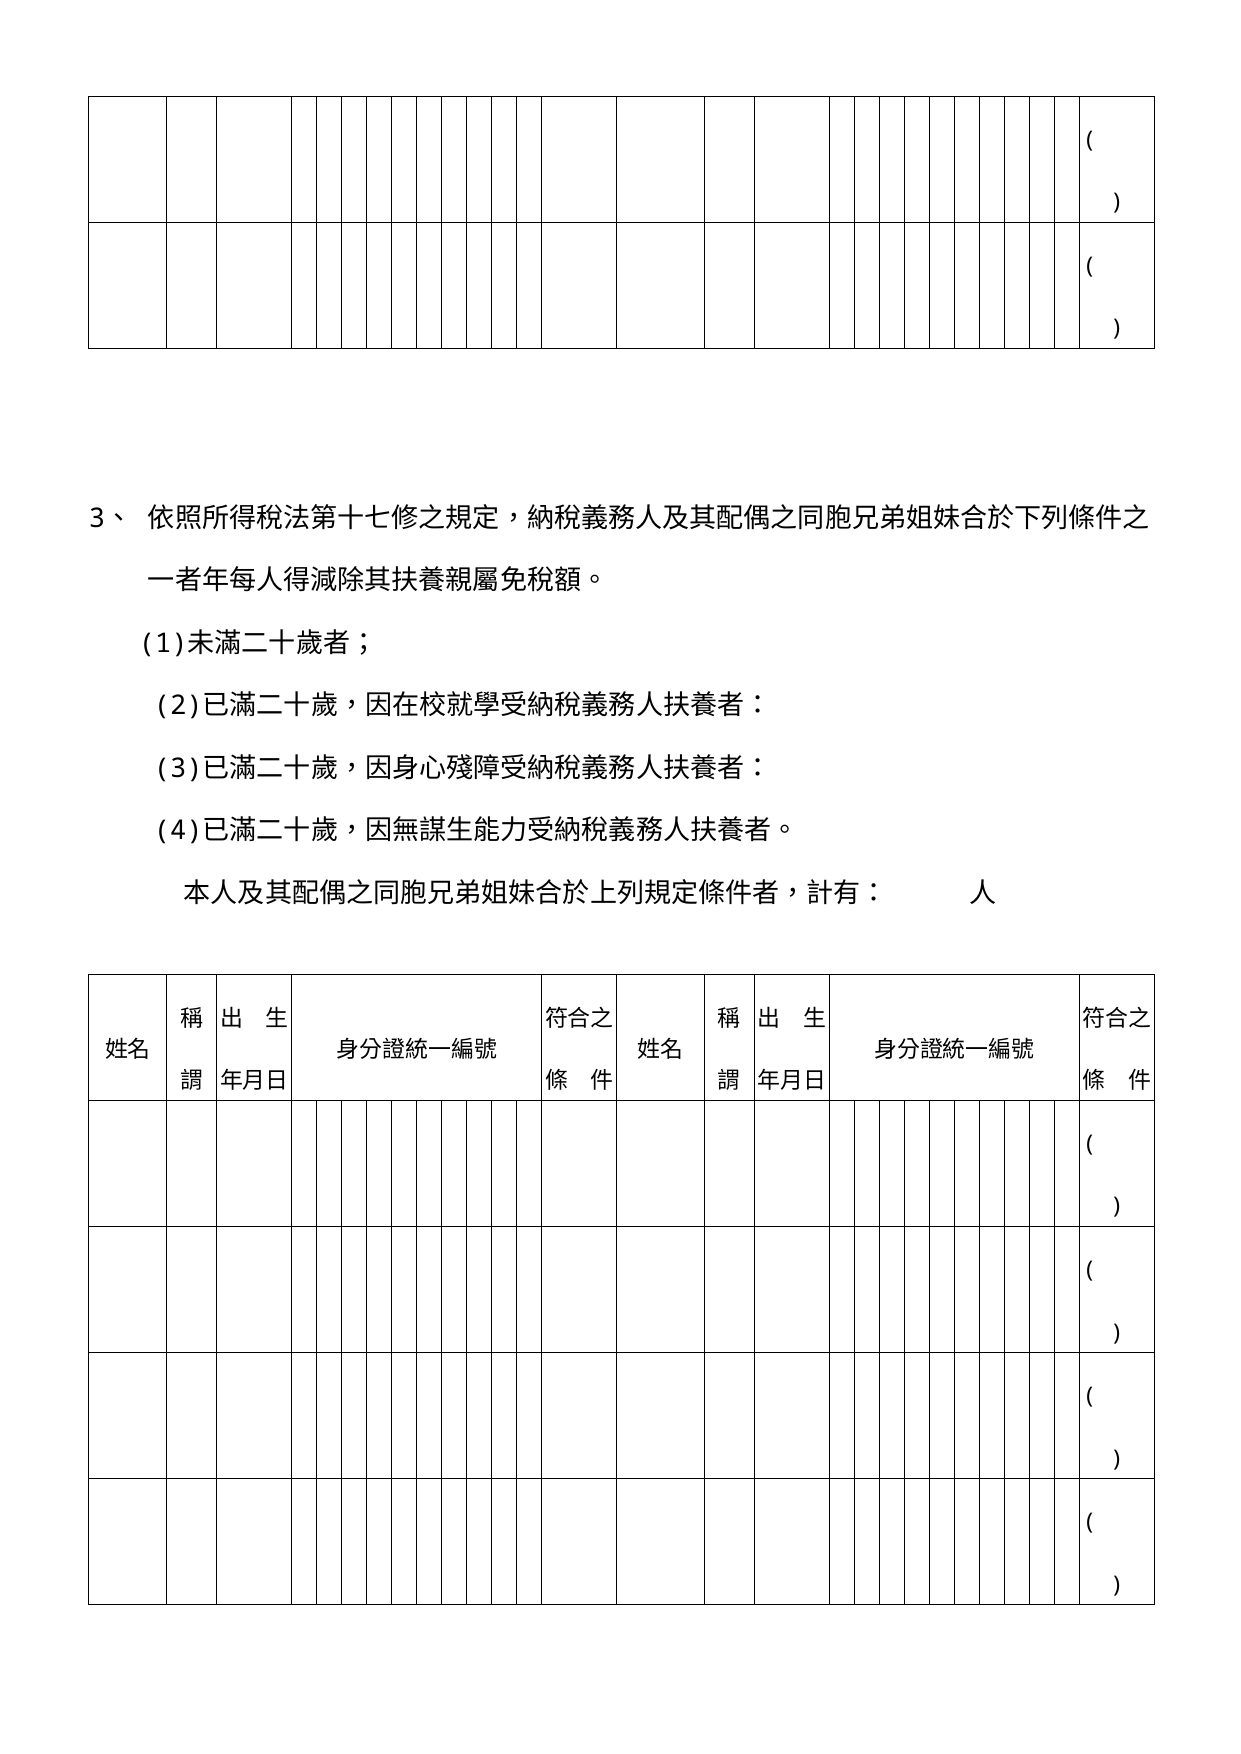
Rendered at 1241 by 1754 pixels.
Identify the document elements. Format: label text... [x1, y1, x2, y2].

table_cell [955, 1227, 979, 1352]
table_cell [617, 97, 704, 222]
table_cell [417, 1353, 441, 1478]
table_cell [905, 1479, 929, 1604]
table_cell [392, 223, 416, 348]
table_cell [167, 1101, 216, 1226]
table_cell [755, 97, 829, 222]
table_cell [1030, 97, 1054, 222]
table_cell [980, 1101, 1004, 1226]
table_cell [292, 1101, 316, 1226]
table_cell [705, 97, 754, 222]
table_cell [89, 1353, 166, 1478]
table_cell [89, 1227, 166, 1352]
table_cell [467, 97, 491, 222]
table_cell [89, 97, 166, 222]
table_cell [392, 1479, 416, 1604]
table_cell [617, 1353, 704, 1478]
table_cell [467, 1227, 491, 1352]
table_cell [342, 1227, 366, 1352]
table_cell ( ) [1080, 97, 1154, 222]
table_cell [980, 1227, 1004, 1352]
table_cell [880, 223, 904, 348]
table_cell [467, 1479, 491, 1604]
table_cell [930, 1227, 954, 1352]
table_cell [880, 1479, 904, 1604]
table_cell [705, 223, 754, 348]
table_cell [217, 1101, 291, 1226]
table_cell [1030, 1101, 1054, 1226]
table_cell [89, 1101, 166, 1226]
text (4)已滿二十歲，因無謀生能力受納稅義務人扶養者。 [89, 786, 1152, 849]
table_cell [167, 1227, 216, 1352]
table_cell [830, 223, 854, 348]
table_cell [1005, 1479, 1029, 1604]
table_cell ( ) [1080, 1479, 1154, 1604]
table_header 符合之條 件 [1080, 975, 1154, 1100]
table_cell [342, 1101, 366, 1226]
table_cell [367, 1101, 391, 1226]
table_cell [492, 1101, 516, 1226]
table_cell [830, 1101, 854, 1226]
table_cell [1005, 1101, 1029, 1226]
table_cell [467, 1101, 491, 1226]
table_cell [980, 97, 1004, 222]
table_cell [830, 1353, 854, 1478]
table_cell [517, 1101, 541, 1226]
table_cell [880, 1101, 904, 1226]
table_cell [955, 1479, 979, 1604]
table_cell [705, 1479, 754, 1604]
table_header 出 生 年月日 [755, 975, 829, 1100]
table_cell [1005, 1227, 1029, 1352]
table_cell ( ) [1080, 1227, 1154, 1352]
table_cell [905, 223, 929, 348]
table_cell [930, 97, 954, 222]
table_cell [167, 223, 216, 348]
table_cell [492, 97, 516, 222]
table_cell [755, 223, 829, 348]
table_cell [830, 97, 854, 222]
table_cell [955, 1353, 979, 1478]
table_cell [492, 1479, 516, 1604]
table_cell [89, 223, 166, 348]
table_cell [1005, 223, 1029, 348]
table_cell [342, 1479, 366, 1604]
table_cell [905, 1353, 929, 1478]
table_cell [317, 1227, 341, 1352]
table_cell [1005, 97, 1029, 222]
table_cell [417, 1227, 441, 1352]
table_cell [1055, 97, 1079, 222]
text (1)未滿二十歲者； [139, 599, 1152, 661]
table_cell [617, 1101, 704, 1226]
table_cell [855, 1227, 879, 1352]
table_cell [392, 97, 416, 222]
table_cell [1055, 1101, 1079, 1226]
table_cell [367, 1353, 391, 1478]
table_cell [1030, 1479, 1054, 1604]
table_cell [955, 1101, 979, 1226]
table_cell [442, 223, 466, 348]
table_cell [930, 1353, 954, 1478]
table_cell [830, 1479, 854, 1604]
table_cell [367, 97, 391, 222]
table_cell [1055, 1479, 1079, 1604]
table_cell [492, 1353, 516, 1478]
table_cell [855, 97, 879, 222]
table_cell [930, 1479, 954, 1604]
table_cell [342, 1353, 366, 1478]
table_cell [417, 1101, 441, 1226]
table_cell [1055, 223, 1079, 348]
table_cell [517, 223, 541, 348]
table_cell [755, 1353, 829, 1478]
table_cell [342, 223, 366, 348]
table_cell [517, 1479, 541, 1604]
table_cell [517, 1227, 541, 1352]
table_cell [292, 1227, 316, 1352]
table_cell [442, 97, 466, 222]
table_cell [980, 1353, 1004, 1478]
table_header 出 生 年月日 [217, 975, 291, 1100]
table_cell [542, 1479, 616, 1604]
table_cell [89, 1479, 166, 1604]
table_cell [705, 1101, 754, 1226]
table_cell [542, 1227, 616, 1352]
table_cell [367, 1479, 391, 1604]
table_cell [317, 1101, 341, 1226]
table_cell [517, 97, 541, 222]
table_cell [955, 223, 979, 348]
table_cell [542, 1101, 616, 1226]
table_cell [930, 1101, 954, 1226]
table_cell [317, 1479, 341, 1604]
table_cell [755, 1479, 829, 1604]
table_cell ( ) [1080, 1101, 1154, 1226]
table_cell [317, 1353, 341, 1478]
table_cell [1005, 1353, 1029, 1478]
table_cell [1030, 1353, 1054, 1478]
table_header 稱謂 [167, 975, 216, 1100]
table_cell [442, 1353, 466, 1478]
table_cell [855, 1101, 879, 1226]
table_cell [830, 1227, 854, 1352]
table_cell [367, 223, 391, 348]
table_cell [442, 1227, 466, 1352]
table_cell [617, 223, 704, 348]
table_cell [442, 1101, 466, 1226]
table_cell [292, 223, 316, 348]
table_cell [705, 1353, 754, 1478]
table_header 身分證統一編號 [830, 975, 1079, 1100]
table_cell [292, 1353, 316, 1478]
table_cell [467, 1353, 491, 1478]
table_cell [855, 1353, 879, 1478]
table_cell [367, 1227, 391, 1352]
table_cell [1055, 1227, 1079, 1352]
table_cell [392, 1101, 416, 1226]
table_cell [617, 1479, 704, 1604]
table_cell [467, 223, 491, 348]
table_cell [492, 223, 516, 348]
table_cell [542, 1353, 616, 1478]
table_header 符合之條 件 [542, 975, 616, 1100]
table_cell [167, 97, 216, 222]
table_cell [417, 1479, 441, 1604]
table_cell [217, 1227, 291, 1352]
table_cell [217, 1479, 291, 1604]
table_cell [292, 1479, 316, 1604]
table_cell [392, 1227, 416, 1352]
table_cell [755, 1101, 829, 1226]
table_cell [542, 97, 616, 222]
table_cell [1030, 223, 1054, 348]
table_cell [417, 97, 441, 222]
table_header 姓名 [89, 975, 166, 1100]
table_cell [317, 97, 341, 222]
table_header 身分證統一編號 [292, 975, 541, 1100]
text (3)已滿二十歲，因身心殘障受納稅義務人扶養者： [89, 724, 1152, 786]
table_cell [167, 1479, 216, 1604]
table_header 姓名 [617, 975, 704, 1100]
table_cell ( ) [1080, 1353, 1154, 1478]
table_cell [880, 97, 904, 222]
table_cell [217, 1353, 291, 1478]
table_cell [492, 1227, 516, 1352]
table_cell [930, 223, 954, 348]
table_cell [1055, 1353, 1079, 1478]
table_cell [442, 1479, 466, 1604]
table_cell [392, 1353, 416, 1478]
table_cell [617, 1227, 704, 1352]
table_cell [705, 1227, 754, 1352]
list 依照所得稅法第十七修之規定，納稅義務人及其配偶之同胞兄弟姐妹合於下列條件之一者年每人得減除其扶養親屬免稅額。 [89, 474, 1152, 599]
table_cell [855, 223, 879, 348]
table_cell [342, 97, 366, 222]
table_cell [217, 223, 291, 348]
table_cell [542, 223, 616, 348]
text (2)已滿二十歲，因在校就學受納稅義務人扶養者： [89, 661, 1152, 724]
table_cell [905, 1227, 929, 1352]
text 本人及其配偶之同胞兄弟姐妹合於上列規定條件者，計有： 人 [89, 849, 1152, 911]
table_cell [167, 1353, 216, 1478]
table_cell [292, 97, 316, 222]
table_cell [517, 1353, 541, 1478]
table_cell [980, 223, 1004, 348]
table_cell [217, 97, 291, 222]
table_cell [880, 1353, 904, 1478]
table_cell [905, 1101, 929, 1226]
table_cell [905, 97, 929, 222]
table_header 稱謂 [705, 975, 754, 1100]
table_cell [855, 1479, 879, 1604]
table_cell [880, 1227, 904, 1352]
table_cell [955, 97, 979, 222]
table_cell [417, 223, 441, 348]
table_cell ( ) [1080, 223, 1154, 348]
table_cell [317, 223, 341, 348]
table_cell [755, 1227, 829, 1352]
table_cell [980, 1479, 1004, 1604]
table_cell [1030, 1227, 1054, 1352]
